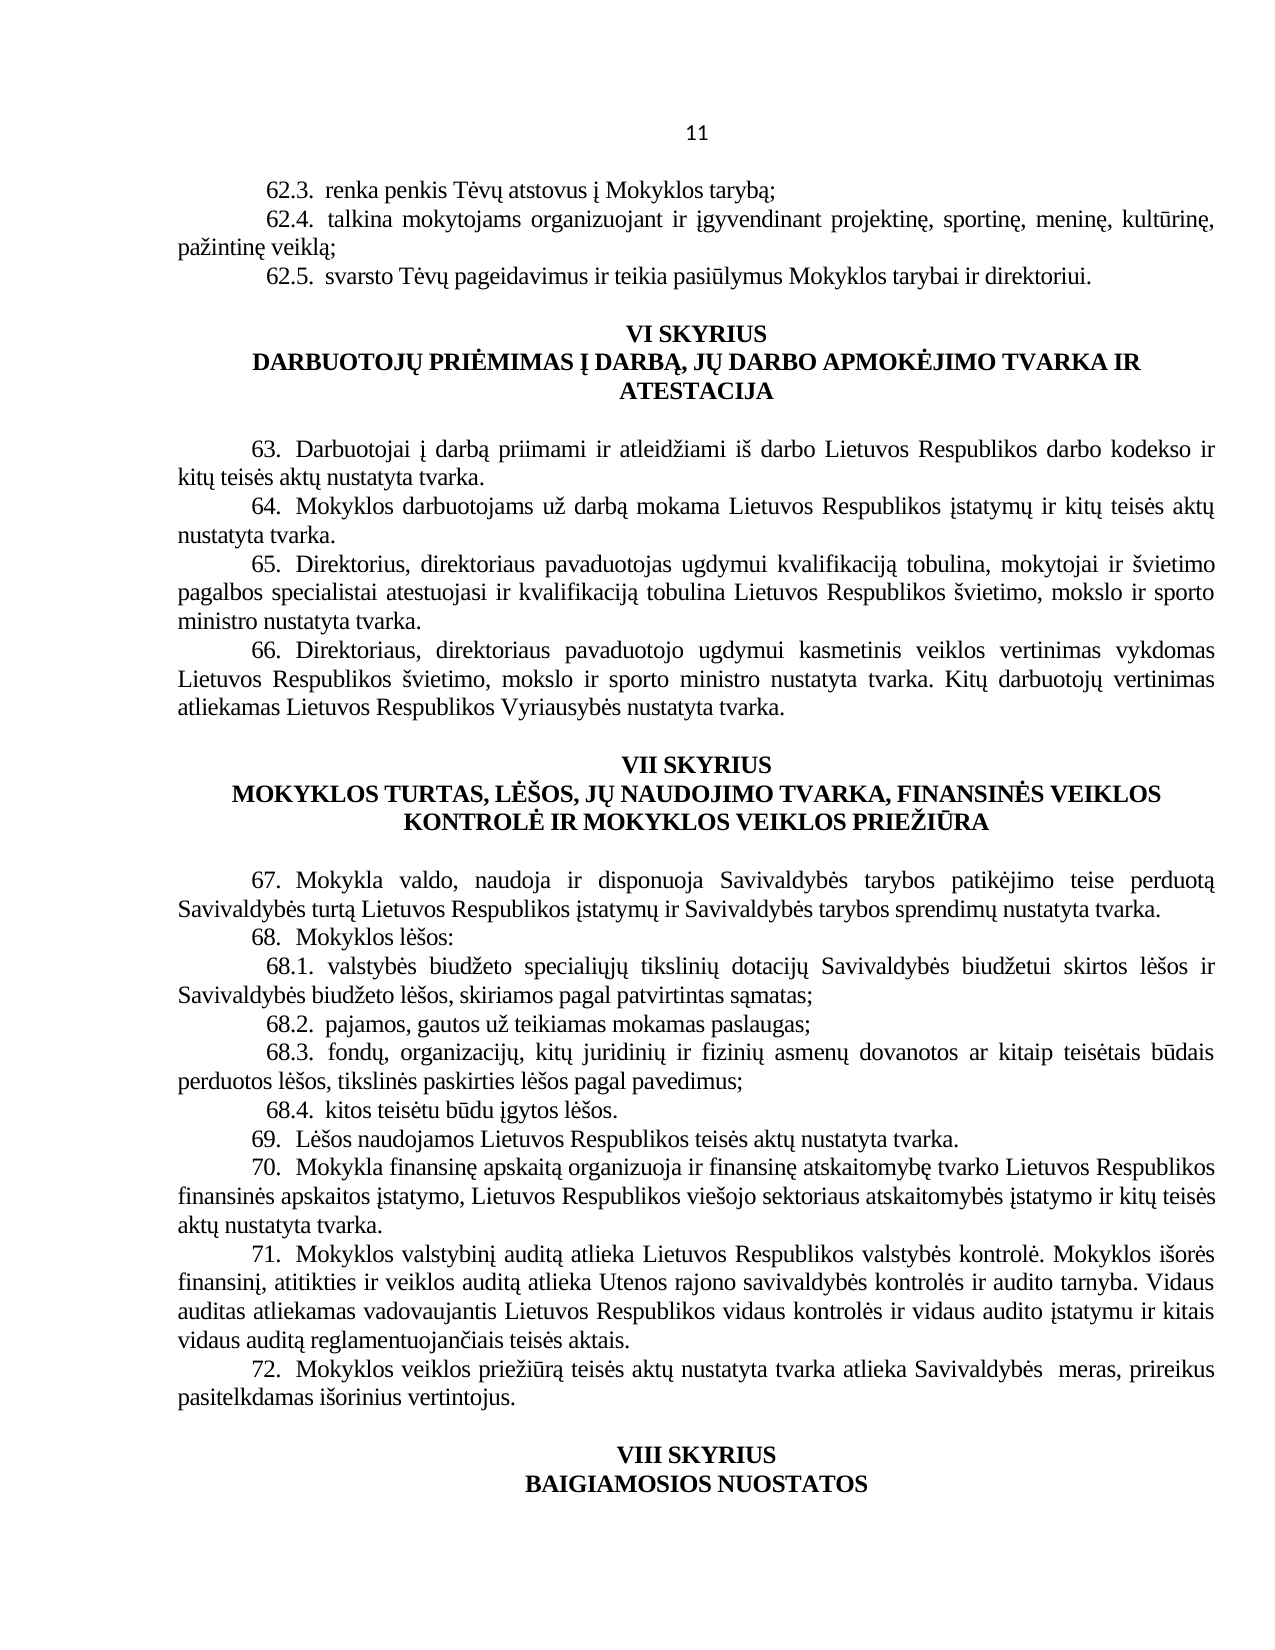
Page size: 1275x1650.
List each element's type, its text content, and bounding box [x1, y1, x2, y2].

text BAIGIAMOSIOS NUOSTATOS [177, 1469, 1216, 1497]
text 66. Direktoriaus, direktoriaus pavaduotojo ugdymui kasmetinis veiklos vertinimas vykdomas Lietuvos Respublikos švietimo, mokslo ir sporto ministro nustatyta tvarka. Kitų darbuotojų vertinimas atliekamas Lietuvos Respublikos Vyriausybės nustatyta tvarka. [177, 635, 1216, 721]
text VI SKYRIUS [177, 319, 1216, 347]
text VII SKYRIUS [177, 750, 1216, 779]
text 62.5. svarsto Tėvų pageidavimus ir teikia pasiūlymus Mokyklos tarybai ir direktoriui. [266, 261, 1216, 290]
text DARBUOTOJŲ PRIĖMIMAS Į DARBĄ, JŲ DARBO APMOKĖJIMO TVARKA IR ATESTACIJA [177, 347, 1216, 405]
text 72. Mokyklos veiklos priežiūrą teisės aktų nustatyta tvarka atlieka Savivaldybės meras, prireikus pasitelkdamas išorinius vertintojus. [177, 1354, 1216, 1411]
text 68.1. valstybės biudžeto specialiųjų tikslinių dotacijų Savivaldybės biudžetui skirtos lėšos ir Savivaldybės biudžeto lėšos, skiriamos pagal patvirtintas sąmatas; [177, 951, 1216, 1009]
text 63. Darbuotojai į darbą priimami ir atleidžiami iš darbo Lietuvos Respublikos darbo kodekso ir kitų teisės aktų nustatyta tvarka. [177, 434, 1216, 491]
text 62.4. talkina mokytojams organizuojant ir įgyvendinant projektinę, sportinę, meninę, kultūrinę, pažintinę veiklą; [177, 204, 1216, 261]
text VIII SKYRIUS [177, 1440, 1216, 1469]
text 65. Direktorius, direktoriaus pavaduotojas ugdymui kvalifikaciją tobulina, mokytojai ir švietimo pagalbos specialistai atestuojasi ir kvalifikaciją tobulina Lietuvos Respublikos švietimo, mokslo ir sporto ministro nustatyta tvarka. [177, 549, 1216, 635]
text 68.4. kitos teisėtu būdu įgytos lėšos. [266, 1095, 1216, 1124]
text 67. Mokykla valdo, naudoja ir disponuoja Savivaldybės tarybos patikėjimo teise perduotą Savivaldybės turtą Lietuvos Respublikos įstatymų ir Savivaldybės tarybos sprendimų nustatyta tvarka. [177, 865, 1216, 922]
text 64. Mokyklos darbuotojams už darbą mokama Lietuvos Respublikos įstatymų ir kitų teisės aktų nustatyta tvarka. [177, 491, 1216, 549]
text 71. Mokyklos valstybinį auditą atlieka Lietuvos Respublikos valstybės kontrolė. Mokyklos išorės finansinį, atitikties ir veiklos auditą atlieka Utenos rajono savivaldybės kontrolės ir audito tarnyba. Vidaus auditas atliekamas vadovaujantis Lietuvos Respublikos vidaus kontrolės ir vidaus audito įstatymu ir kitais vidaus auditą reglamentuojančiais teisės aktais. [177, 1239, 1216, 1354]
text 62.3. renka penkis Tėvų atstovus į Mokyklos tarybą; [266, 175, 1216, 204]
text 68.3. fondų, organizacijų, kitų juridinių ir fizinių asmenų dovanotos ar kitaip teisėtais būdais perduotos lėšos, tikslinės paskirties lėšos pagal pavedimus; [177, 1037, 1216, 1095]
text 69. Lėšos naudojamos Lietuvos Respublikos teisės aktų nustatyta tvarka. [177, 1124, 1216, 1152]
text 68.2. pajamos, gautos už teikiamas mokamas paslaugas; [266, 1009, 1216, 1037]
text 68. Mokyklos lėšos: [177, 922, 1216, 951]
text 70. Mokykla finansinę apskaitą organizuoja ir finansinę atskaitomybę tvarko Lietuvos Respublikos finansinės apskaitos įstatymo, Lietuvos Respublikos viešojo sektoriaus atskaitomybės įstatymo ir kitų teisės aktų nustatyta tvarka. [177, 1152, 1216, 1239]
text MOKYKLOS TURTAS, LĖŠOS, JŲ NAUDOJIMO TVARKA, FINANSINĖS VEIKLOS KONTROLĖ IR MOKYKLOS VEIKLOS PRIEŽIŪRA [177, 779, 1216, 836]
